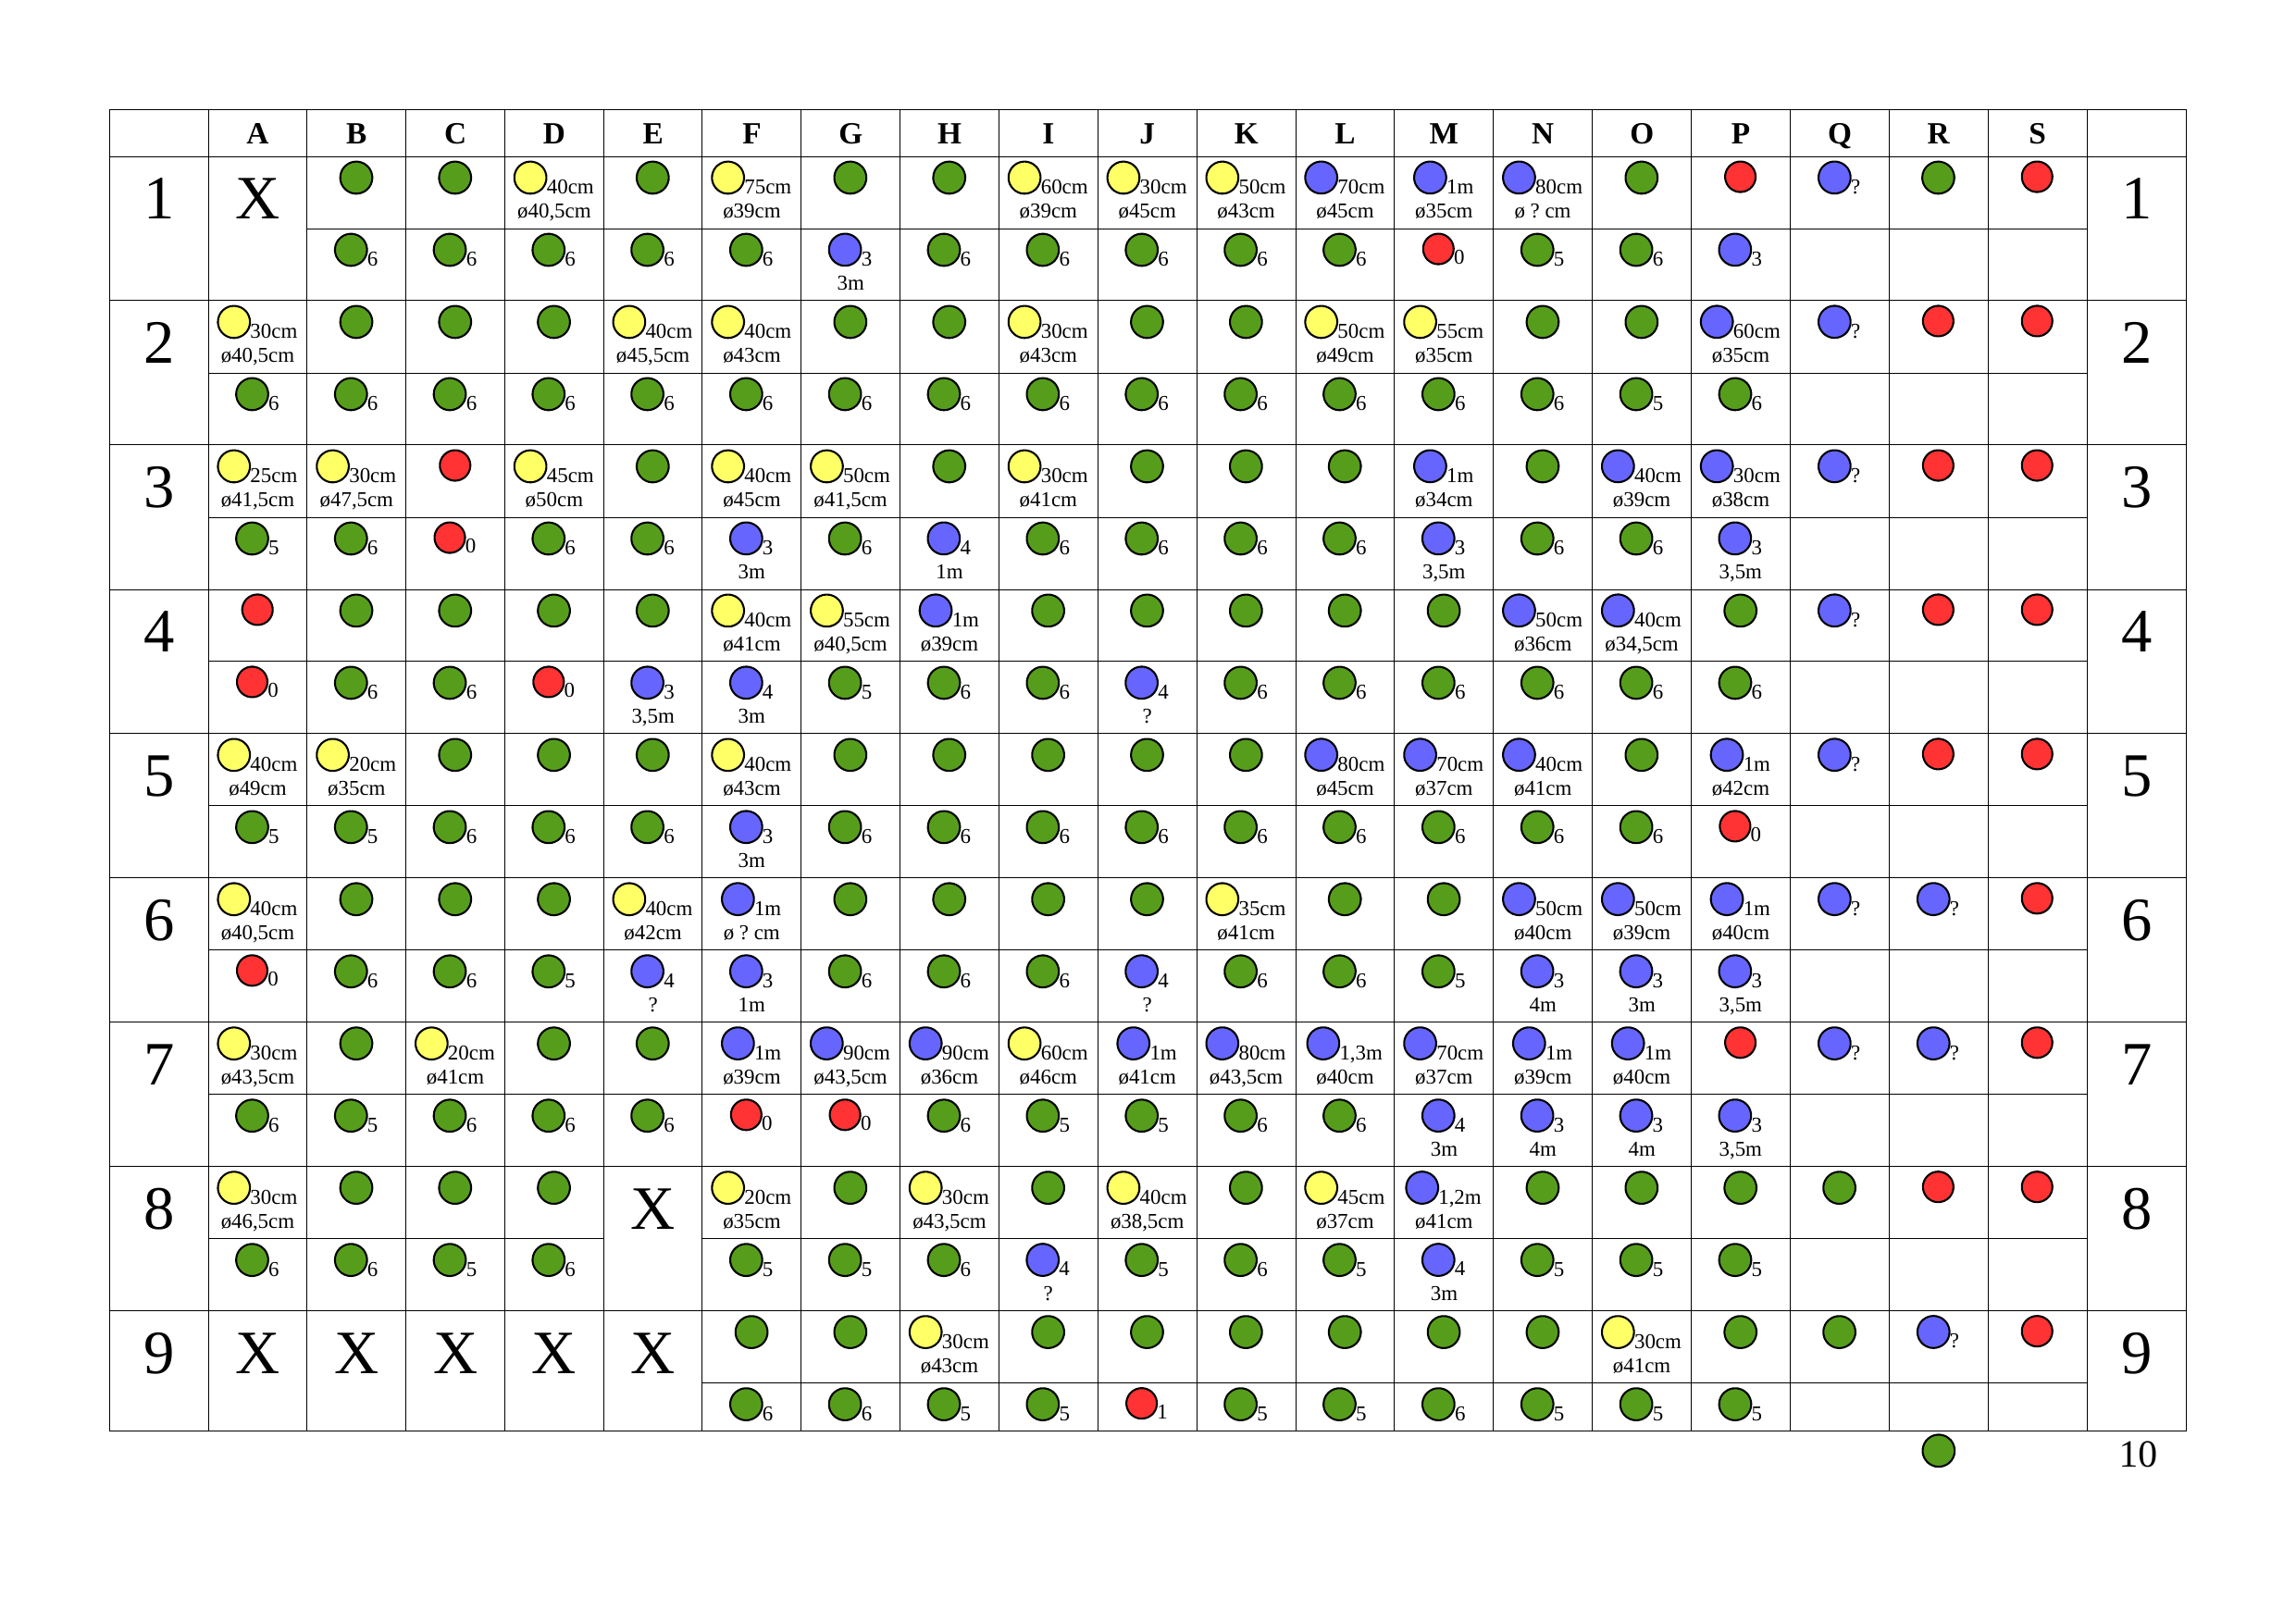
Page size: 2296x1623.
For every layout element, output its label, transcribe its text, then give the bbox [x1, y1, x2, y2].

table_cell 6 [999, 518, 1098, 588]
table_cell 6 [702, 229, 800, 300]
table_cell [406, 1167, 504, 1238]
table_cell 6 [801, 950, 900, 1022]
table_cell 4 3m [702, 662, 800, 733]
table_cell [1890, 301, 1988, 372]
table_cell 3 4m [1494, 950, 1592, 1022]
table_cell 5 [1593, 374, 1691, 444]
table_cell [1890, 950, 1988, 1022]
table_cell 6 [1593, 662, 1691, 733]
table_cell [1395, 590, 1493, 661]
table_cell [1989, 301, 2087, 372]
table_cell 6 [1198, 950, 1296, 1022]
table_cell 6 [406, 374, 504, 444]
table_cell 6 [1297, 950, 1394, 1022]
table_cell 30cm ø46,5cm [209, 1167, 306, 1238]
table_cell 6 [1593, 518, 1691, 588]
table_cell 6 [1098, 229, 1197, 300]
table_cell 50cm ø49cm [1297, 301, 1394, 372]
table_cell 9 [2088, 1311, 2186, 1431]
table_cell 4 3m [1395, 1239, 1493, 1310]
table_cell 6 [1297, 806, 1394, 877]
table_cell [1791, 518, 1889, 588]
table_cell [1989, 1239, 2087, 1310]
table_cell 5 [1198, 1383, 1296, 1431]
table_cell 2 [2088, 301, 2186, 444]
table_cell ? [1791, 734, 1889, 805]
table_cell 4 ? [1098, 662, 1197, 733]
table_cell [1297, 590, 1394, 661]
table_cell 5 [110, 734, 208, 877]
table_cell 30cm ø43cm [999, 301, 1098, 372]
table_cell [1989, 518, 2087, 588]
table_cell 5 [801, 1239, 900, 1310]
table_cell 6 [2088, 878, 2186, 1022]
table_cell 30cm ø43cm [900, 1311, 999, 1382]
table_cell 6 [1297, 229, 1394, 300]
table_cell [1791, 950, 1889, 1022]
table_cell [1494, 1167, 1592, 1238]
table_cell 6 [1198, 806, 1296, 877]
table_cell 1 [2088, 157, 2186, 300]
table_cell 3 3m [1593, 950, 1691, 1022]
table_cell 5 [1297, 1239, 1394, 1310]
table_cell [406, 157, 504, 228]
text 10 [109, 1431, 2186, 1475]
table_cell 1m ø39cm [702, 1022, 800, 1094]
table_cell 0 [1692, 806, 1790, 877]
table_cell [1989, 878, 2087, 949]
table_cell 1m ø39cm [1494, 1022, 1592, 1094]
table_cell [406, 878, 504, 949]
table_cell 3 [2088, 445, 2186, 588]
table_cell ? [1791, 301, 1889, 372]
table_cell [1791, 229, 1889, 300]
table_cell 60cm ø35cm [1692, 301, 1790, 372]
table_cell 6 [1198, 1095, 1296, 1166]
table_cell 0 [1395, 229, 1493, 300]
table_cell 6 [900, 1239, 999, 1310]
table_cell [1494, 445, 1592, 516]
table_cell 1,3m ø40cm [1297, 1022, 1394, 1094]
table_cell 50cm ø39cm [1593, 878, 1691, 949]
table_cell 6 [505, 806, 603, 877]
table_cell 6 [1098, 374, 1197, 444]
table_cell [1494, 301, 1592, 372]
table_cell X [406, 1311, 504, 1431]
table_cell 3 3,5m [1692, 518, 1790, 588]
table_header R [1890, 110, 1988, 155]
table_cell ? [1890, 1022, 1988, 1094]
table_cell 40cm ø38,5cm [1098, 1167, 1197, 1238]
table_cell [1890, 590, 1988, 661]
table_cell X [307, 1311, 405, 1431]
table_cell [900, 301, 999, 372]
table_cell 6 [999, 662, 1098, 733]
table_cell [1890, 229, 1988, 300]
table_cell 70cm ø37cm [1395, 1022, 1493, 1094]
table_cell ? [1791, 445, 1889, 516]
table_cell ? [1890, 1311, 1988, 1382]
table_cell 5 [900, 1383, 999, 1431]
table_cell [1890, 157, 1988, 228]
table_cell 6 [110, 878, 208, 1022]
table_cell 1m ø39cm [900, 590, 999, 661]
table_cell 4 [2088, 590, 2186, 733]
table_header D [505, 110, 603, 155]
table_cell 6 [307, 229, 405, 300]
table_cell [1989, 157, 2087, 228]
table_cell 6 [406, 950, 504, 1022]
table_cell 6 [406, 806, 504, 877]
table_cell 4 ? [1098, 950, 1197, 1022]
table_cell [1593, 734, 1691, 805]
table_cell 6 [1098, 806, 1197, 877]
table_cell 1 [1098, 1383, 1197, 1431]
table_cell 6 [900, 374, 999, 444]
table_cell [1791, 1383, 1889, 1431]
table_cell 5 [2088, 734, 2186, 877]
table_cell 5 [209, 518, 306, 588]
table_cell 3 [1692, 229, 1790, 300]
table_cell 6 [1593, 229, 1691, 300]
table_cell 6 [999, 806, 1098, 877]
table_cell 6 [307, 662, 405, 733]
table_cell 5 [999, 1383, 1098, 1431]
table_cell [1098, 590, 1197, 661]
table_cell 6 [209, 1095, 306, 1166]
table_cell 55cm ø40,5cm [801, 590, 900, 661]
table_cell [999, 734, 1098, 805]
table_cell 45cm ø50cm [505, 445, 603, 516]
table_cell [1791, 1239, 1889, 1310]
table_cell 3 3,5m [1692, 1095, 1790, 1166]
table_cell [1692, 1311, 1790, 1382]
table_cell [1692, 1022, 1790, 1094]
table_cell 3 3,5m [604, 662, 701, 733]
table_cell 6 [1198, 662, 1296, 733]
table_cell 6 [1297, 1095, 1394, 1166]
table_cell 6 [999, 950, 1098, 1022]
table_cell 30cm ø47,5cm [307, 445, 405, 516]
table_cell [1791, 1167, 1889, 1238]
table_cell [1198, 445, 1296, 516]
table_cell 5 [1098, 1095, 1197, 1166]
table_cell 30cm ø40,5cm [209, 301, 306, 372]
table_cell [801, 1311, 900, 1382]
table_cell 5 [1494, 1383, 1592, 1431]
table_cell [1890, 518, 1988, 588]
table_cell X [209, 1311, 306, 1431]
table_cell 6 [604, 229, 701, 300]
table_cell 0 [801, 1095, 900, 1166]
table_cell X [604, 1311, 701, 1431]
table_cell [1890, 734, 1988, 805]
table_cell [900, 445, 999, 516]
table_cell [1494, 1311, 1592, 1382]
table_cell [1989, 590, 2087, 661]
table_cell 0 [702, 1095, 800, 1166]
table_cell 40cm ø39cm [1593, 445, 1691, 516]
table_cell 0 [505, 662, 603, 733]
table_cell 6 [505, 1095, 603, 1166]
table_cell 6 [604, 518, 701, 588]
table_cell 50cm ø36cm [1494, 590, 1592, 661]
table_header Q [1791, 110, 1889, 155]
table_cell 5 [999, 1095, 1098, 1166]
table_cell 6 [307, 518, 405, 588]
table_cell 6 [900, 1095, 999, 1166]
table_header O [1593, 110, 1691, 155]
table_header N [1494, 110, 1592, 155]
table_cell 6 [505, 374, 603, 444]
table_cell 6 [1494, 662, 1592, 733]
table_cell 6 [307, 374, 405, 444]
table_cell X [505, 1311, 603, 1431]
table_cell 6 [1692, 374, 1790, 444]
table_cell 40cm ø42cm [604, 878, 701, 949]
table_cell 6 [209, 374, 306, 444]
table_cell 90cm ø43,5cm [801, 1022, 900, 1094]
table_cell 6 [406, 1095, 504, 1166]
table_cell 6 [900, 662, 999, 733]
table_cell 20cm ø35cm [307, 734, 405, 805]
table_cell [999, 878, 1098, 949]
table_cell 40cm ø49cm [209, 734, 306, 805]
table_cell [702, 1311, 800, 1382]
table_cell [1791, 1095, 1889, 1166]
table_cell ? [1890, 878, 1988, 949]
table_cell [209, 590, 306, 661]
table_cell [801, 734, 900, 805]
table_cell 3 3,5m [1692, 950, 1790, 1022]
table_cell [505, 301, 603, 372]
table_cell [801, 1167, 900, 1238]
table_cell [1890, 445, 1988, 516]
table_cell [1297, 445, 1394, 516]
table_cell 1m ø35cm [1395, 157, 1493, 228]
table_cell 55cm ø35cm [1395, 301, 1493, 372]
table_cell 6 [1198, 229, 1296, 300]
table_cell 9 [110, 1311, 208, 1431]
table_cell 6 [1198, 518, 1296, 588]
table_cell 75cm ø39cm [702, 157, 800, 228]
table_cell 6 [505, 518, 603, 588]
table_cell [406, 301, 504, 372]
table_cell [307, 878, 405, 949]
table_cell [1593, 301, 1691, 372]
table_cell [1989, 806, 2087, 877]
table_cell [1791, 662, 1889, 733]
table_cell [1890, 1383, 1988, 1431]
table_cell 5 [1593, 1239, 1691, 1310]
table_cell 6 [505, 1239, 603, 1310]
table_cell 40cm ø40,5cm [209, 878, 306, 949]
table_cell 6 [900, 806, 999, 877]
table_cell 80cm ø45cm [1297, 734, 1394, 805]
table_cell [505, 1167, 603, 1238]
table_cell 6 [1395, 1383, 1493, 1431]
table_cell 40cm ø45cm [702, 445, 800, 516]
table_cell 6 [1494, 806, 1592, 877]
table_cell [1198, 590, 1296, 661]
table_cell [1989, 1167, 2087, 1238]
table_cell 5 [505, 950, 603, 1022]
table_cell [406, 734, 504, 805]
table_cell [1989, 1311, 2087, 1382]
table_cell 5 [1494, 229, 1592, 300]
table_cell 5 [702, 1239, 800, 1310]
table_cell 3 3m [801, 229, 900, 300]
table_cell 3 3m [702, 806, 800, 877]
table_cell 6 [1297, 518, 1394, 588]
table_cell 4 ? [604, 950, 701, 1022]
table_cell 5 [209, 806, 306, 877]
table_cell 50cm ø40cm [1494, 878, 1592, 949]
table_cell 6 [307, 1239, 405, 1310]
table_cell 6 [1198, 374, 1296, 444]
table_cell 1m ø41cm [1098, 1022, 1197, 1094]
table_cell ? [1791, 1022, 1889, 1094]
table_cell [1890, 1239, 1988, 1310]
table_header B [307, 110, 405, 155]
table_cell [1989, 950, 2087, 1022]
table_cell [1593, 1167, 1691, 1238]
table_cell 6 [406, 229, 504, 300]
table_cell [999, 1311, 1098, 1382]
table_cell 70cm ø37cm [1395, 734, 1493, 805]
table_cell 8 [2088, 1167, 2186, 1310]
table_cell 40cm ø40,5cm [505, 157, 603, 228]
table_cell 1m ø40cm [1593, 1022, 1691, 1094]
table_cell [307, 1022, 405, 1094]
table_cell 1,2m ø41cm [1395, 1167, 1493, 1238]
table_cell 3 4m [1593, 1095, 1691, 1166]
table_header C [406, 110, 504, 155]
table_cell 6 [209, 1239, 306, 1310]
table_cell [1989, 229, 2087, 300]
table_cell [1989, 445, 2087, 516]
table_cell 3 4m [1494, 1095, 1592, 1166]
table_cell 1m ø ? cm [702, 878, 800, 949]
table_cell 5 [307, 1095, 405, 1166]
table_header [110, 110, 208, 155]
table_cell 5 [1395, 950, 1493, 1022]
table_cell 6 [1494, 374, 1592, 444]
table_cell 6 [1494, 518, 1592, 588]
table_cell 1m ø34cm [1395, 445, 1493, 516]
table_cell 3 3,5m [1395, 518, 1493, 588]
table_cell [1791, 806, 1889, 877]
table_cell 0 [209, 950, 306, 1022]
table_cell [999, 590, 1098, 661]
table_cell 6 [999, 229, 1098, 300]
table_cell 7 [2088, 1022, 2186, 1166]
table_cell [1198, 734, 1296, 805]
table_cell 5 [1692, 1383, 1790, 1431]
table_cell [1989, 1022, 2087, 1094]
table_cell 4 ? [999, 1239, 1098, 1310]
table_cell 80cm ø43,5cm [1198, 1022, 1296, 1094]
table_cell [1198, 301, 1296, 372]
table_cell [505, 1022, 603, 1094]
table_cell 1m ø42cm [1692, 734, 1790, 805]
table_cell [1890, 806, 1988, 877]
table_cell ? [1791, 590, 1889, 661]
table_cell ? [1791, 878, 1889, 949]
table_cell 6 [1692, 662, 1790, 733]
table_cell 40cm ø34,5cm [1593, 590, 1691, 661]
table_cell [1098, 445, 1197, 516]
table_cell 6 [1198, 1239, 1296, 1310]
table_cell [307, 301, 405, 372]
table_cell 6 [604, 374, 701, 444]
table_cell X [209, 157, 306, 300]
table_cell [307, 590, 405, 661]
table_cell [1791, 1311, 1889, 1382]
table_cell 1m ø40cm [1692, 878, 1790, 949]
table_cell [1989, 734, 2087, 805]
table_cell 7 [110, 1022, 208, 1166]
table_cell 6 [1395, 806, 1493, 877]
table_header M [1395, 110, 1493, 155]
table_cell 6 [1395, 662, 1493, 733]
table_header S [1989, 110, 2087, 155]
table_cell 6 [307, 950, 405, 1022]
table_cell [604, 734, 701, 805]
table_cell 40cm ø43cm [702, 734, 800, 805]
table_header E [604, 110, 701, 155]
table_cell 5 [307, 806, 405, 877]
table_cell [1890, 1167, 1988, 1238]
table_cell 6 [801, 518, 900, 588]
table_cell [1989, 374, 2087, 444]
table_cell 80cm ø ? cm [1494, 157, 1592, 228]
table_cell 8 [110, 1167, 208, 1310]
table_cell 6 [900, 950, 999, 1022]
table_cell [406, 590, 504, 661]
table_cell [1098, 878, 1197, 949]
table_cell [307, 157, 405, 228]
table_cell [406, 445, 504, 516]
table_cell [1791, 374, 1889, 444]
table_cell 40cm ø41cm [1494, 734, 1592, 805]
table_cell 5 [1494, 1239, 1592, 1310]
table_cell [505, 878, 603, 949]
table_cell 5 [1692, 1239, 1790, 1310]
table_header F [702, 110, 800, 155]
table_cell [1395, 1311, 1493, 1382]
table_cell 4 1m [900, 518, 999, 588]
table_cell [604, 590, 701, 661]
table_cell 20cm ø41cm [406, 1022, 504, 1094]
table_cell [604, 445, 701, 516]
table_cell [505, 590, 603, 661]
table_cell [801, 878, 900, 949]
table_cell 25cm ø41,5cm [209, 445, 306, 516]
table_cell 20cm ø35cm [702, 1167, 800, 1238]
table_cell ? [1791, 157, 1889, 228]
table_cell [604, 157, 701, 228]
table_cell 5 [1297, 1383, 1394, 1431]
table_cell 30cm ø43,5cm [900, 1167, 999, 1238]
table_cell 3 3m [702, 518, 800, 588]
table_cell [1098, 734, 1197, 805]
table_cell [900, 734, 999, 805]
table_cell [1692, 157, 1790, 228]
table_cell 6 [801, 1383, 900, 1431]
table_cell 90cm ø36cm [900, 1022, 999, 1094]
table_cell 3 [110, 445, 208, 588]
table_cell 0 [209, 662, 306, 733]
table_cell 6 [900, 229, 999, 300]
table_cell 6 [801, 806, 900, 877]
table_header P [1692, 110, 1790, 155]
table_cell 50cm ø43cm [1198, 157, 1296, 228]
table_cell [1098, 1311, 1197, 1382]
table_cell 6 [702, 1383, 800, 1431]
table_cell 5 [801, 662, 900, 733]
table_cell 60cm ø46cm [999, 1022, 1098, 1094]
table_cell [900, 157, 999, 228]
table_cell 45cm ø37cm [1297, 1167, 1394, 1238]
table_header I [999, 110, 1098, 155]
table_cell 4 [110, 590, 208, 733]
table_cell 30cm ø45cm [1098, 157, 1197, 228]
table_cell [1198, 1311, 1296, 1382]
table_cell 6 [801, 374, 900, 444]
table_cell [1989, 1095, 2087, 1166]
table_header J [1098, 110, 1197, 155]
table_cell 60cm ø39cm [999, 157, 1098, 228]
table_cell [1890, 374, 1988, 444]
table_cell 5 [1593, 1383, 1691, 1431]
table_cell 6 [604, 806, 701, 877]
table_cell 2 [110, 301, 208, 444]
table_header G [801, 110, 900, 155]
table_cell [801, 157, 900, 228]
table_cell 35cm ø41cm [1198, 878, 1296, 949]
table_cell 6 [604, 1095, 701, 1166]
table_cell [1395, 878, 1493, 949]
table_cell [1692, 1167, 1790, 1238]
table_header L [1297, 110, 1394, 155]
table_cell [1890, 1095, 1988, 1166]
table_cell 6 [999, 374, 1098, 444]
table_cell [1297, 878, 1394, 949]
table_cell 6 [1593, 806, 1691, 877]
table_cell [1198, 1167, 1296, 1238]
table_cell 6 [406, 662, 504, 733]
table_cell [604, 1022, 701, 1094]
table_cell 6 [1297, 662, 1394, 733]
table_cell 40cm ø45,5cm [604, 301, 701, 372]
table_cell 5 [406, 1239, 504, 1310]
table_cell 6 [505, 229, 603, 300]
table_cell 6 [1395, 374, 1493, 444]
table_cell [999, 1167, 1098, 1238]
table_cell 70cm ø45cm [1297, 157, 1394, 228]
table_cell [1692, 590, 1790, 661]
table_cell [801, 301, 900, 372]
table_cell 30cm ø38cm [1692, 445, 1790, 516]
table_cell 30cm ø43,5cm [209, 1022, 306, 1094]
table_header [2088, 110, 2186, 155]
table_cell [1098, 301, 1197, 372]
table_cell 0 [406, 518, 504, 588]
table_cell X [604, 1167, 701, 1310]
table_cell 4 3m [1395, 1095, 1493, 1166]
table_cell [1593, 157, 1691, 228]
table_cell [1297, 1311, 1394, 1382]
table_cell 6 [1297, 374, 1394, 444]
table_cell [1989, 662, 2087, 733]
table_cell 6 [1098, 518, 1197, 588]
table_header A [209, 110, 306, 155]
table_cell 6 [702, 374, 800, 444]
table_cell 3 1m [702, 950, 800, 1022]
table_cell [1989, 1383, 2087, 1431]
table_cell 40cm ø43cm [702, 301, 800, 372]
table_cell 30cm ø41cm [999, 445, 1098, 516]
table_cell 1 [110, 157, 208, 300]
table_header K [1198, 110, 1296, 155]
table_header H [900, 110, 999, 155]
table_cell 5 [1098, 1239, 1197, 1310]
table_cell 50cm ø41,5cm [801, 445, 900, 516]
table_cell [505, 734, 603, 805]
table_cell 30cm ø41cm [1593, 1311, 1691, 1382]
table_cell [900, 878, 999, 949]
table_cell [1890, 662, 1988, 733]
table_cell 40cm ø41cm [702, 590, 800, 661]
table_cell [307, 1167, 405, 1238]
